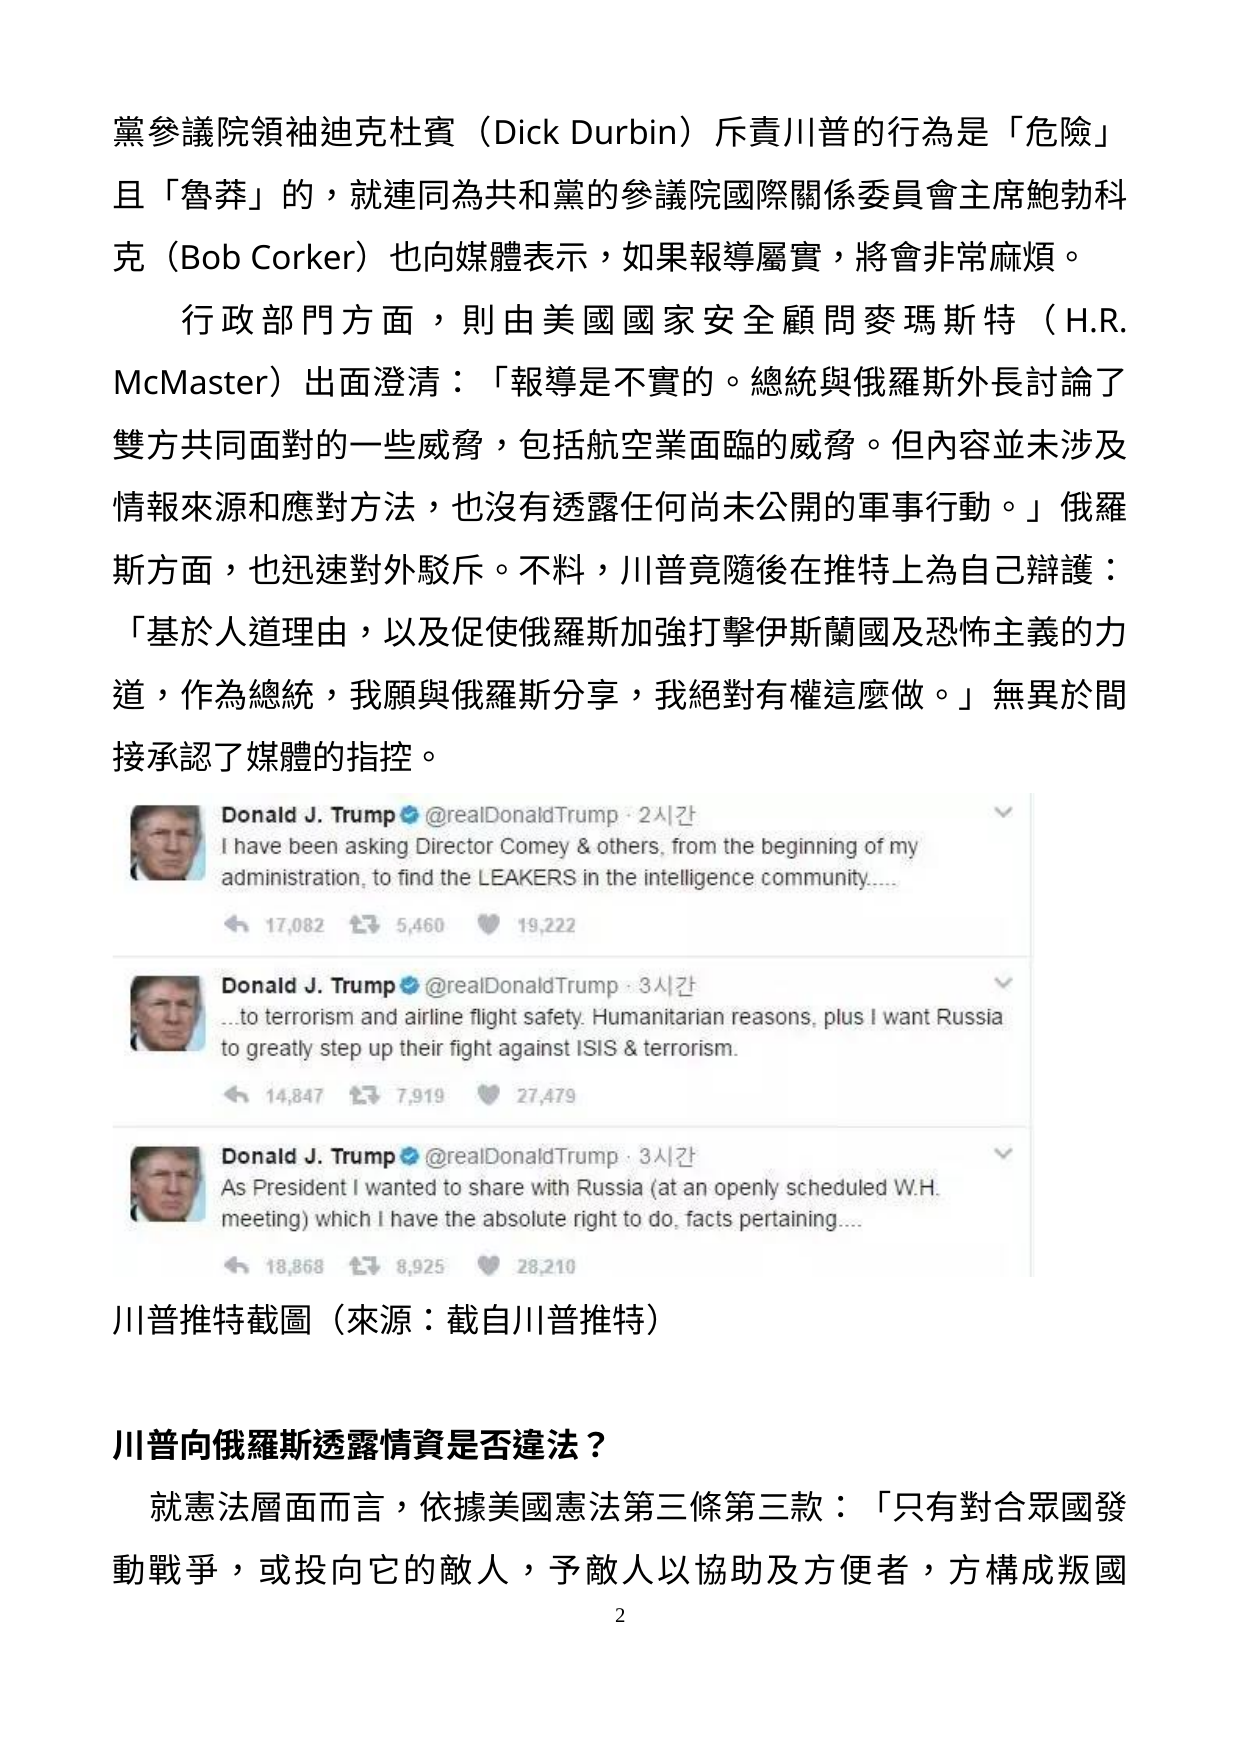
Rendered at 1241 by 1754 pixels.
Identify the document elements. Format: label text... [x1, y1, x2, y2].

text 川普推特截圖（來源：截自川普推特） [112, 1276, 1128, 1339]
text 就憲法層面而言，依據美國憲法第三條第三款：「只有對合眾國發動戰爭，或投向它的敵人，予敵人以協助及方便者，方構成叛國罪。」可知僅有投靠、幫助與美國交戰的國家或敵國，才構成叛國罪。美國與俄羅斯儘管並非盟國，但兩國之間長期有高層互訪、派遣大使，無論如何都稱不上敵國。 [112, 1464, 1128, 1589]
text 黨參議院領袖迪克杜賓（Dick Durbin）斥責川普的行為是「危險」且「魯莽」的，就連同為共和黨的參議院國際關係委員會主席鮑勃科克（Bob Corker）也向媒體表示，如果報導屬實，將會非常麻煩。 [112, 89, 1128, 276]
text 川普向俄羅斯透露情資是否違法？ [112, 1401, 1128, 1464]
text 行政部門方面，則由美國國家安全顧問麥瑪斯特（H.R. McMaster）出面澄清：「報導是不實的。總統與俄羅斯外長討論了雙方共同面對的一些威脅，包括航空業面臨的威脅。但內容並未涉及情報來源和應對方法，也沒有透露任何尚未公開的軍事行動。」俄羅斯方面，也迅速對外駁斥。不料，川普竟隨後在推特上為自己辯護：「基於人道理由，以及促使俄羅斯加強打擊伊斯蘭國及恐怖主義的力道，作為總統，我願與俄羅斯分享，我絕對有權這麼做。」無異於間接承認了媒體的指控。 [112, 276, 1128, 776]
